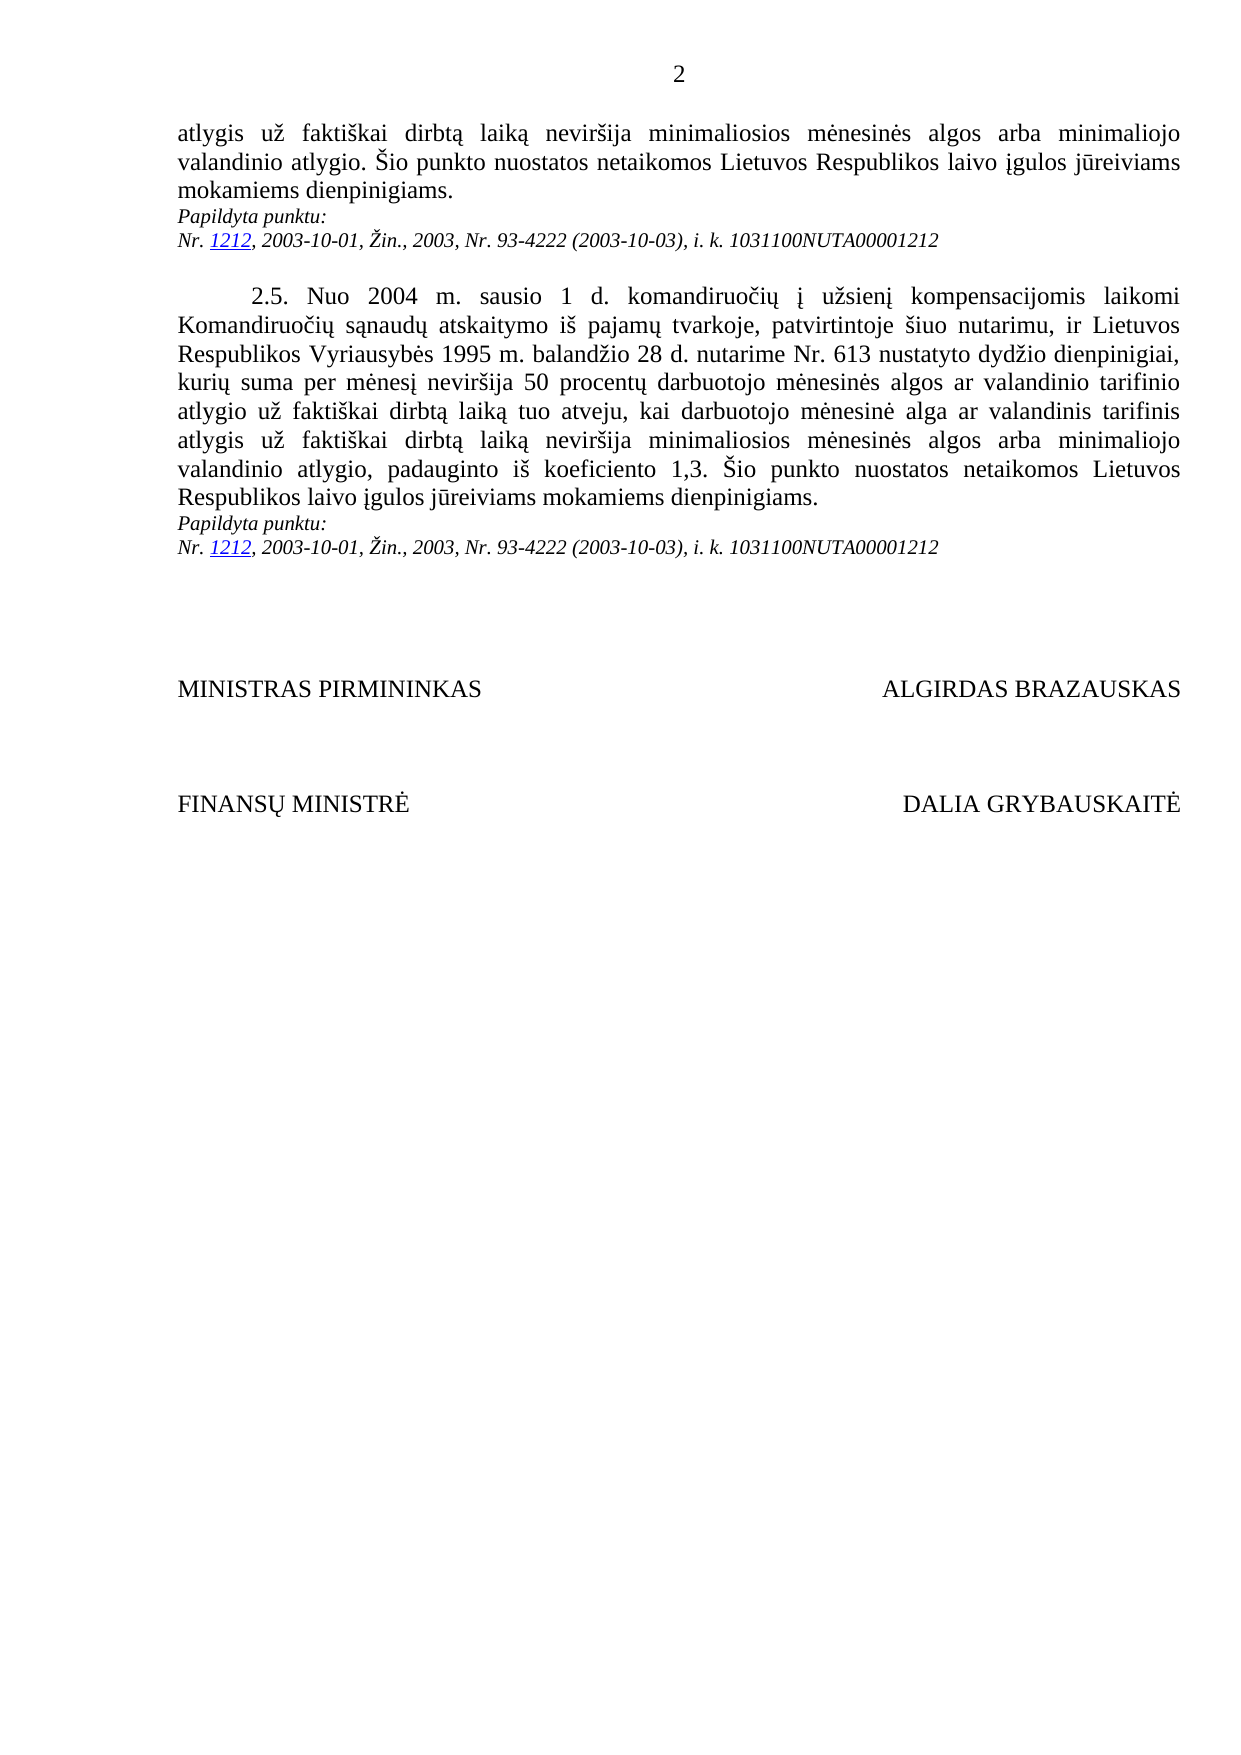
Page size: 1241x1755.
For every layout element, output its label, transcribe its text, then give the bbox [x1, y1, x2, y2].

text 2.5. Nuo 2004 m. sausio 1 d. komandiruočių į užsienį kompensacijomis laikomi Komandiruočių sąnaudų atskaitymo iš pajamų tvarkoje, patvirtintoje šiuo nutarimu, ir Lietuvos Respublikos Vyriausybės 1995 m. balandžio 28 d. nutarime Nr. 613 nustatyto dydžio dienpinigiai, kurių suma per mėnesį neviršija 50 procentų darbuotojo mėnesinės algos ar valandinio tarifinio atlygio už faktiškai dirbtą laiką tuo atveju, kai darbuotojo mėnesinė alga ar valandinis tarifinis atlygis už faktiškai dirbtą laiką neviršija minimaliosios mėnesinės algos arba minimaliojo valandinio atlygio, padauginto iš koeficiento 1,3. Šio punkto nuostatos netaikomos Lietuvos Respublikos laivo įgulos jūreiviams mokamiems dienpinigiams. [177, 281, 1181, 511]
text FINANSŲ MINISTRĖ DALIA GRYBAUSKAITĖ [177, 789, 1181, 818]
text Nr. 1212, 2003-10-01, Žin., 2003, Nr. 93-4222 (2003-10-03), i. k. 1031100NUTA00001212 [177, 535, 1181, 559]
text MINISTRAS PIRMININKAS ALGIRDAS BRAZAUSKAS [177, 674, 1181, 703]
text Papildyta punktu: [177, 511, 1181, 535]
text Papildyta punktu: [177, 204, 1181, 228]
text atlygis už faktiškai dirbtą laiką neviršija minimaliosios mėnesinės algos arba minimaliojo valandinio atlygio. Šio punkto nuostatos netaikomos Lietuvos Respublikos laivo įgulos jūreiviams mokamiems dienpinigiams. [177, 118, 1181, 204]
text Nr. 1212, 2003-10-01, Žin., 2003, Nr. 93-4222 (2003-10-03), i. k. 1031100NUTA00001212 [177, 228, 1181, 252]
